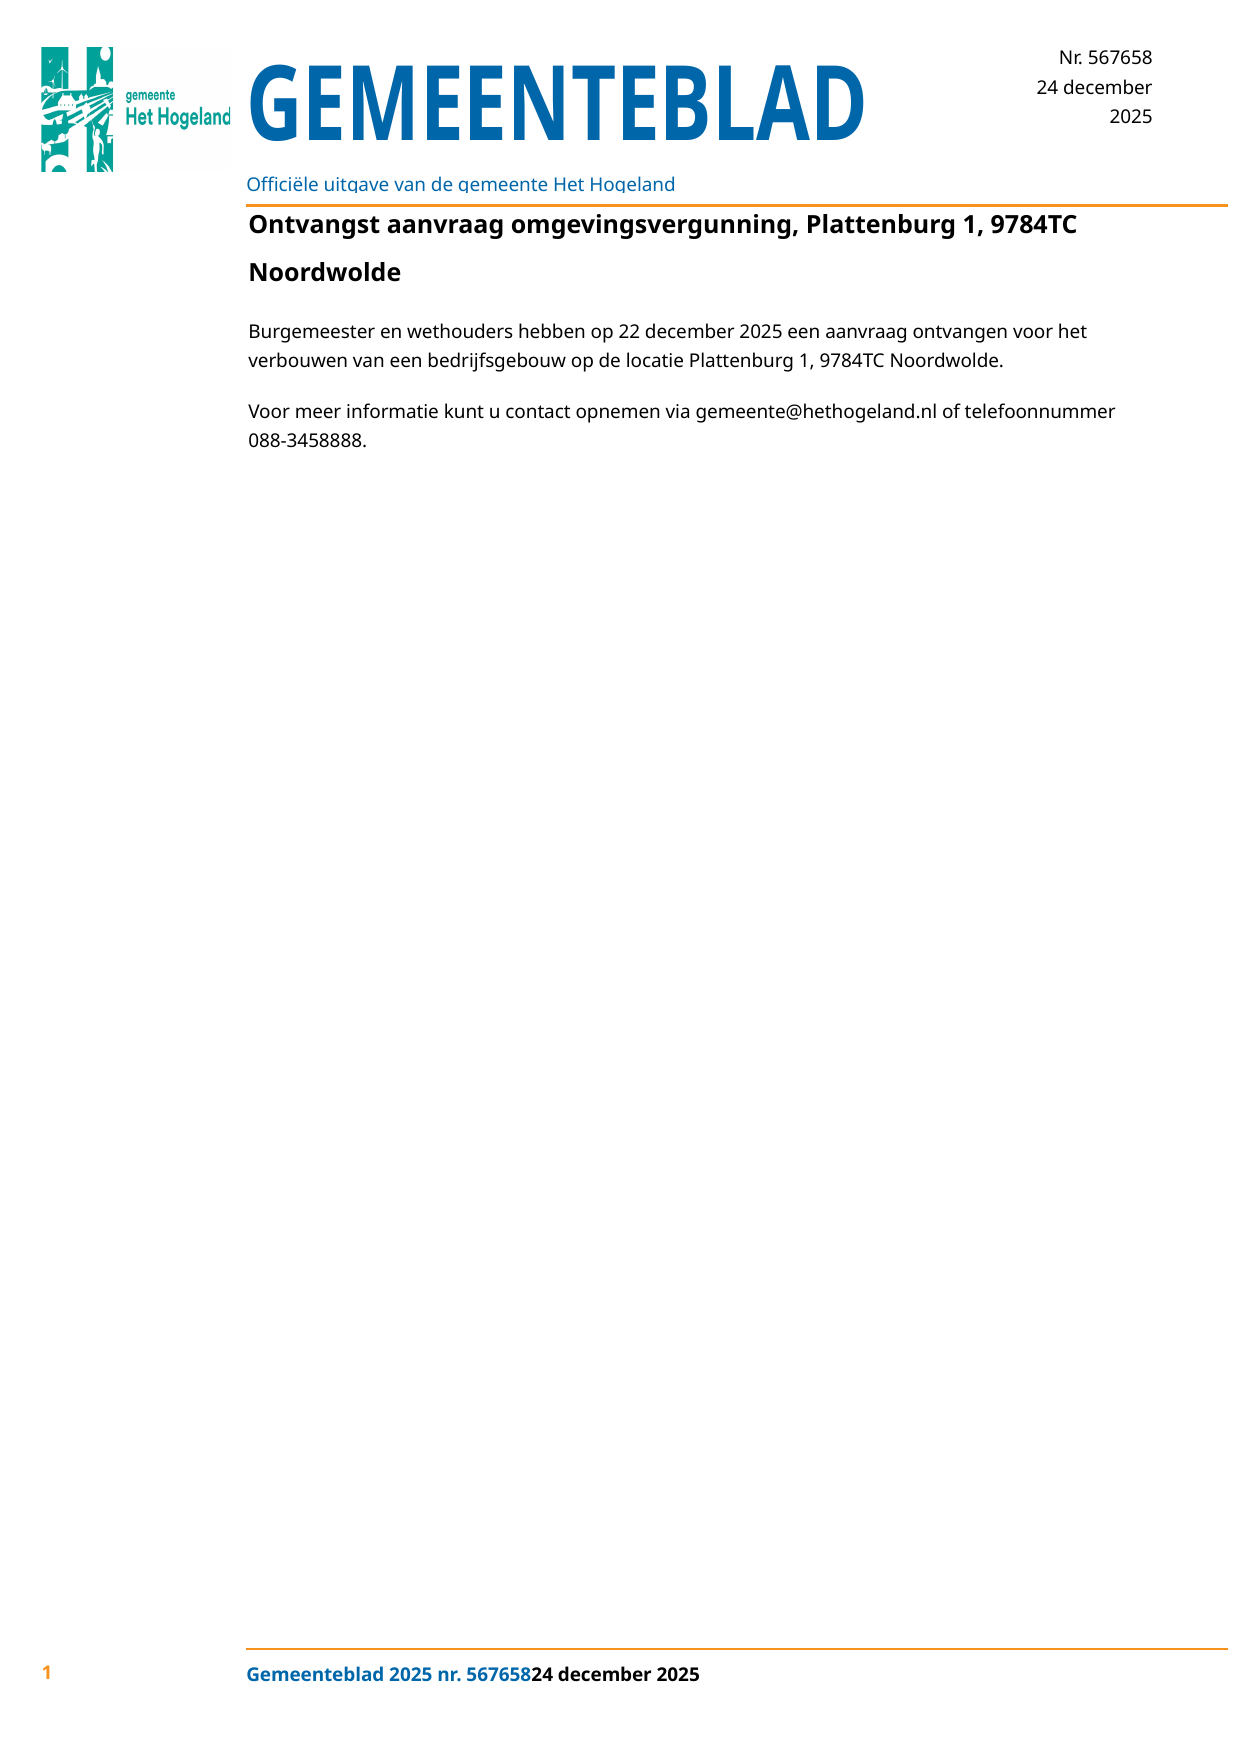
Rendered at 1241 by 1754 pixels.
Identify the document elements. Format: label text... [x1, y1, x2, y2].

text Ontvangst aanvraag omgevingsvergunning, Plattenburg 1, 9784TC Noordwolde [248, 207, 1152, 288]
text Burgemeester en wethouders hebben op 22 december 2025 een aanvraag ontvangen voor het verbouwen van een bedrijfsgebouw op de locatie Plattenburg 1, 9784TC Noordwolde. [248, 318, 1152, 373]
picture [41, 47, 231, 172]
text Voor meer informatie kunt u contact opnemen via gemeente@hethogeland.nl of telefoonnummer 088-3458888. [248, 398, 1152, 453]
